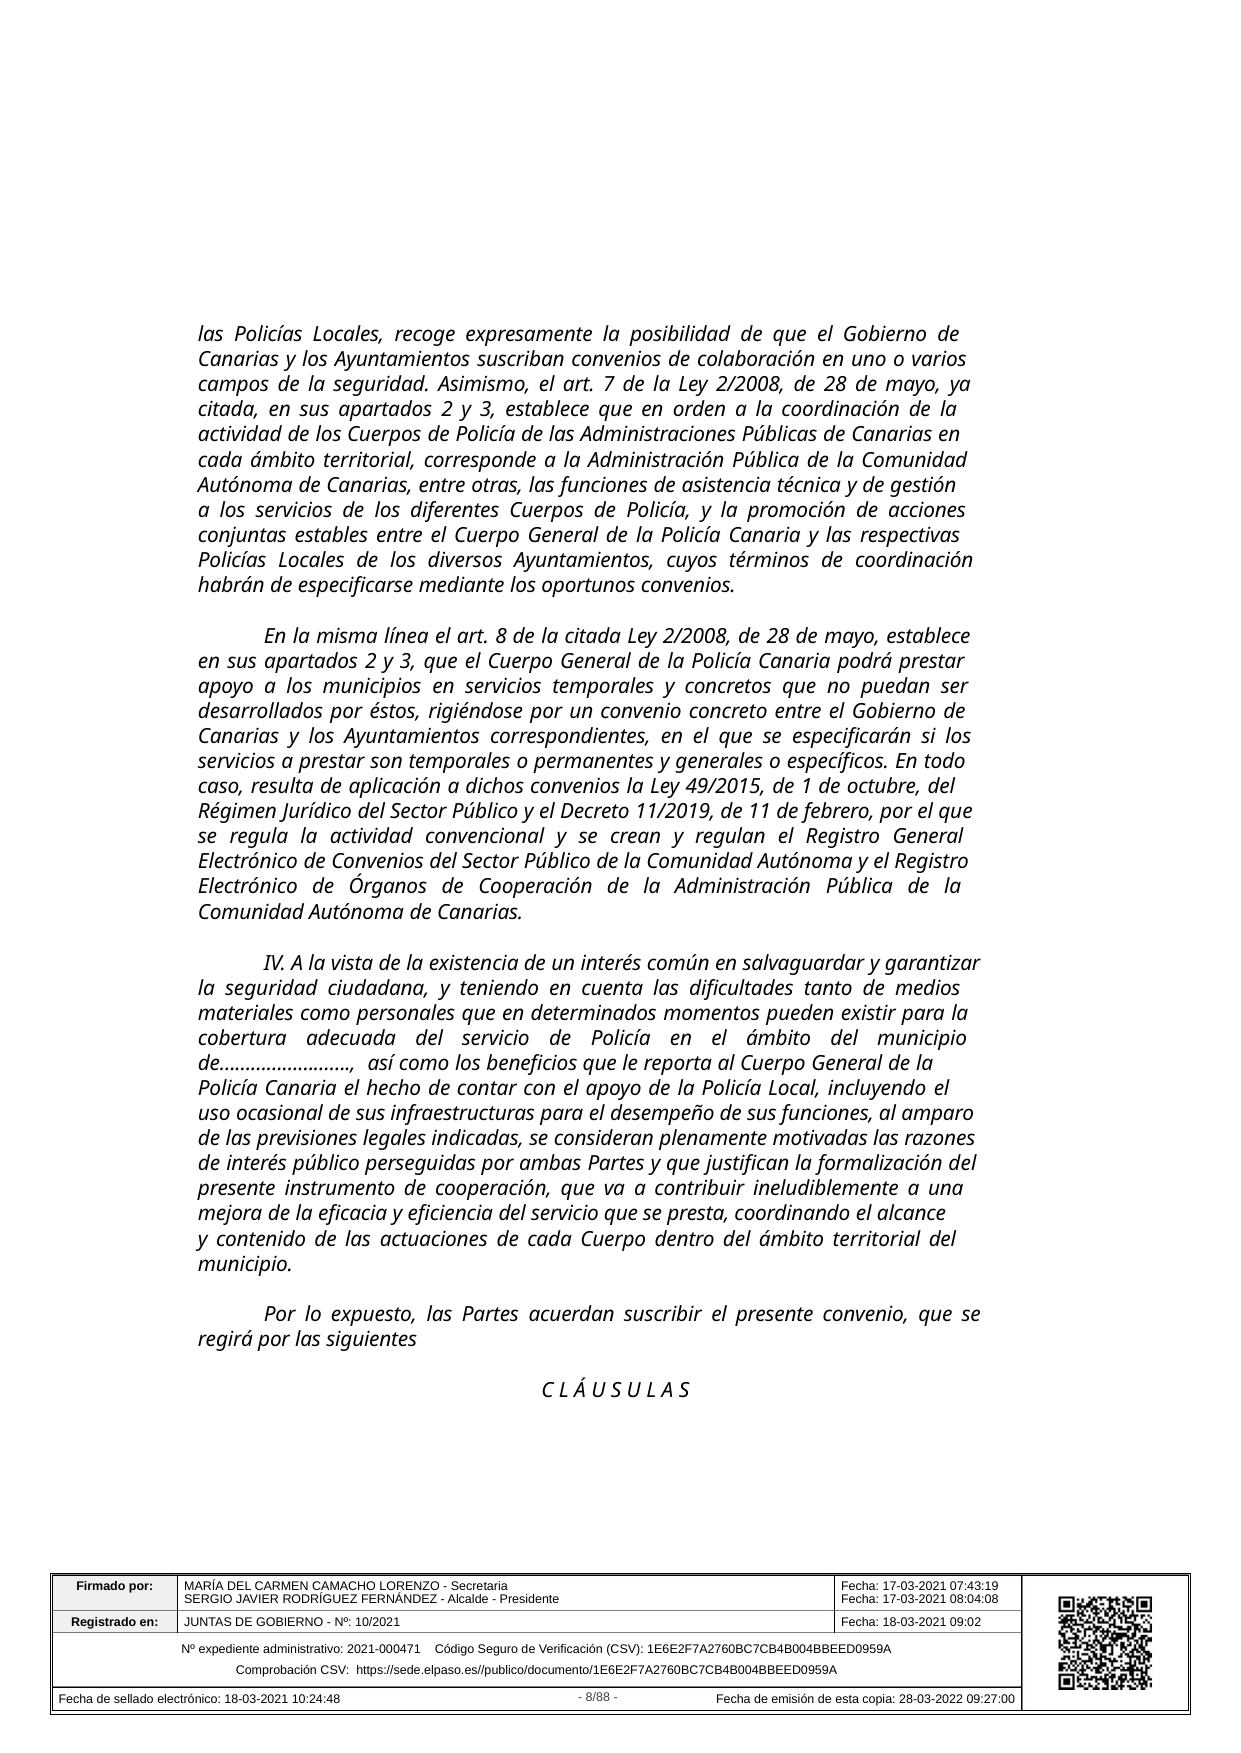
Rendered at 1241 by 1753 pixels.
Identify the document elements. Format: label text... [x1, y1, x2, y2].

text de las previsiones legales indicadas, se consideran plenamente motivadas las razones [198, 1126, 1068, 1150]
text SERGIO JAVIER RODRÍGUEZ FERNÁNDEZ - Alcalde - Presidente [184, 1593, 586, 1607]
text citada, en sus apartados 2 y 3, establece que en orden a la coordinación de la [198, 397, 1068, 422]
text de interés público perseguidas por ambas Partes y que justifican la formalización del [198, 1151, 1068, 1176]
text Policías Locales de los diversos Ayuntamientos, cuyos términos de coordinación [198, 548, 1068, 572]
text Registrado en: [71, 1615, 177, 1629]
text Fecha: 18-03-2021 09:02 [841, 1615, 1002, 1629]
text de……………………., así como los beneficios que le reporta al Cuerpo General de la [198, 1051, 1068, 1075]
text materiales como personales que en determinados momentos pueden existir para la [198, 1000, 1068, 1025]
text servicios a prestar son temporales o permanentes y generales o específicos. En todo [198, 749, 1068, 773]
text Fecha de emisión de esta copia: 28-03-2022 09:27:00 [716, 1692, 1040, 1706]
text Canarias y los Ayuntamientos correspondientes, en el que se especificarán si los [198, 724, 1068, 748]
text actividad de los Cuerpos de Policía de las Administraciones Públicas de Canarias en [198, 422, 1068, 447]
text las Policías Locales, recoge expresamente la posibilidad de que el Gobierno de [198, 322, 1068, 346]
text Comunidad Autónoma de Canarias. [198, 899, 1068, 924]
text C L Á U S U L A S [541, 1377, 724, 1402]
text municipio. [198, 1251, 1068, 1276]
text Régimen Jurídico del Sector Público y el Decreto 11/2019, de 11 de febrero, por el que [198, 799, 1068, 823]
text a los servicios de los diferentes Cuerpos de Policía, y la promoción de acciones [198, 497, 1068, 522]
text Electrónico de Convenios del Sector Público de la Comunidad Autónoma y el Registro [198, 849, 1068, 874]
text Fecha de sellado electrónico: 18-03-2021 10:24:48 [58, 1692, 365, 1706]
text MARÍA DEL CARMEN CAMACHO LORENZO - Secretaria [184, 1579, 586, 1593]
text se regula la actividad convencional y se crean y regulan el Registro General [198, 824, 1068, 849]
text Autónoma de Canarias, entre otras, las funciones de asistencia técnica y de gestión [198, 472, 1068, 497]
text cobertura adecuada del servicio de Policía en el ámbito del municipio [198, 1026, 1068, 1050]
picture [51, 1574, 1190, 1714]
text mejora de la eficacia y eficiencia del servicio que se presta, coordinando el alcance [198, 1201, 1068, 1226]
text apoyo a los municipios en servicios temporales y concretos que no puedan ser [198, 674, 1068, 698]
text uso ocasional de sus infraestructuras para el desempeño de sus funciones, al amparo [198, 1101, 1068, 1125]
text Nº expediente administrativo: 2021-000471 Código Seguro de Verificación (CSV): 1E6E2F7A2760BC7CB4B004BBEED0959A [181, 1642, 917, 1656]
text Fecha: 17-03-2021 08:04:08 [841, 1593, 1022, 1607]
text caso, resulta de aplicación a dichos convenios la Ley 49/2015, de 1 de octubre, del [198, 774, 1068, 798]
text Electrónico de Órganos de Cooperación de la Administración Pública de la [198, 874, 1068, 899]
text y contenido de las actuaciones de cada Cuerpo dentro del ámbito territorial del [198, 1226, 1068, 1251]
text En la misma línea el art. 8 de la citada Ley 2/2008, de 28 de mayo, establece [264, 623, 1068, 648]
text Canarias y los Ayuntamientos suscriban convenios de colaboración en uno o varios [198, 347, 1068, 371]
text Firmado por: [76, 1579, 172, 1593]
text JUNTAS DE GOBIERNO - Nº: 10/2021 [184, 1615, 426, 1629]
text - 8/88 - [578, 1691, 636, 1705]
text presente instrumento de cooperación, que va a contribuir ineludiblemente a una [198, 1176, 1068, 1201]
text conjuntas estables entre el Cuerpo General de la Policía Canaria y las respectivas [198, 523, 1068, 547]
text habrán de especificarse mediante los oportunos convenios. [198, 573, 1068, 597]
text cada ámbito territorial, corresponde a la Administración Pública de la Comunidad [198, 447, 1068, 472]
text Policía Canaria el hecho de contar con el apoyo de la Policía Local, incluyendo el [198, 1076, 1068, 1100]
text en sus apartados 2 y 3, que el Cuerpo General de la Policía Canaria podrá prestar [198, 649, 1068, 673]
text Fecha: 17-03-2021 07:43:19 [841, 1579, 1022, 1593]
text IV. A la vista de la existencia de un interés común en salvaguardar y garantizar [264, 950, 1068, 975]
text Comprobación CSV: https://sede.elpaso.es//publico/documento/1E6E2F7A2760BC7CB4B004BBEED0959A [236, 1663, 917, 1677]
text la seguridad ciudadana, y teniendo en cuenta las dificultades tanto de medios [198, 975, 1068, 1000]
text regirá por las siguientes [198, 1327, 1067, 1352]
text desarrollados por éstos, rigiéndose por un convenio concreto entre el Gobierno de [198, 699, 1068, 723]
text campos de la seguridad. Asimismo, el art. 7 de la Ley 2/2008, de 28 de mayo, ya [198, 372, 1068, 397]
text Por lo expuesto, las Partes acuerdan suscribir el presente convenio, que se [264, 1302, 1067, 1327]
